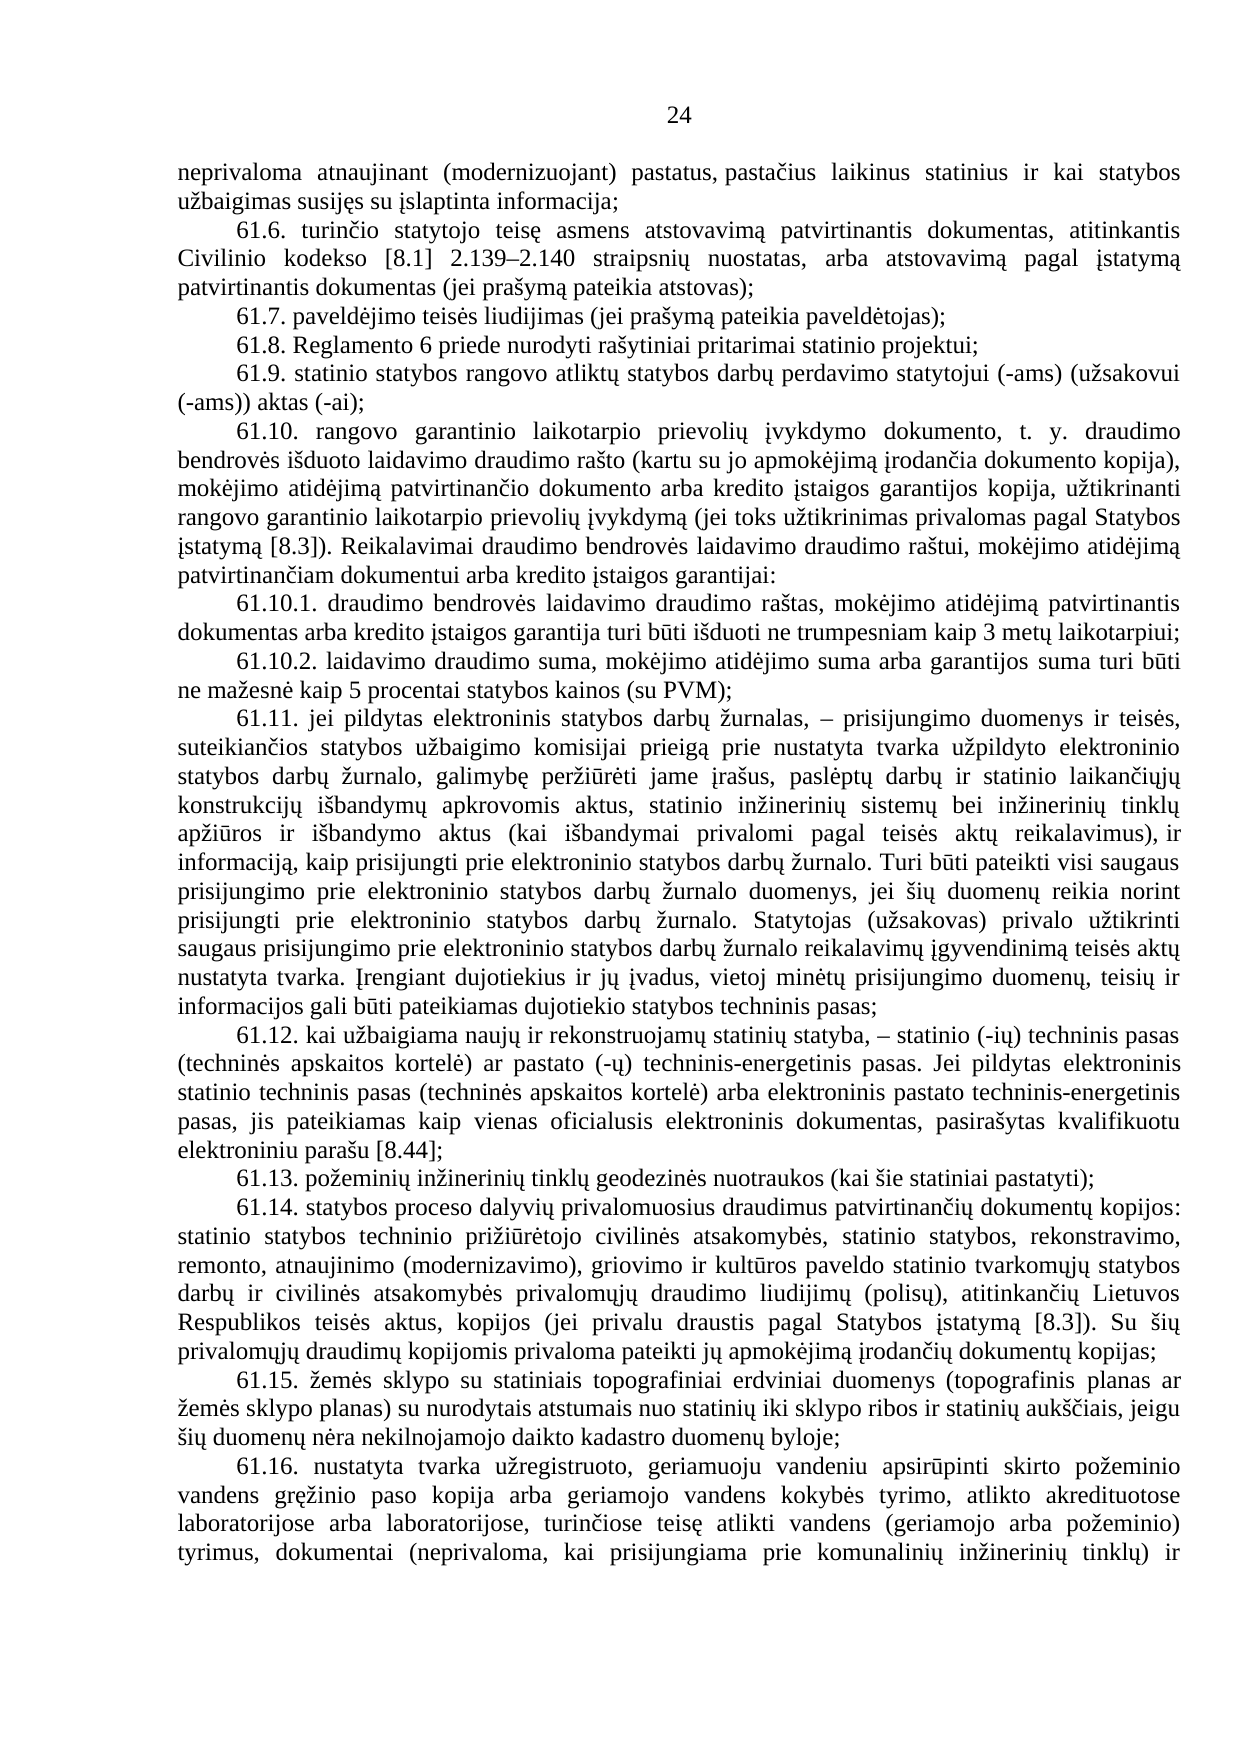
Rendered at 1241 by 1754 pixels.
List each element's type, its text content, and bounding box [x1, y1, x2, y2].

text 61.15. žemės sklypo su statiniais topografiniai erdviniai duomenys (topografinis planas ar žemės sklypo planas) su nurodytais atstumais nuo statinių iki sklypo ribos ir statinių aukščiais, jeigu šių duomenų nėra nekilnojamojo daikto kadastro duomenų byloje; [177, 1365, 1181, 1451]
text neprivaloma atnaujinant (modernizuojant) pastatus, pastačius laikinus statinius ir kai statybos užbaigimas susijęs su įslaptinta informacija; [177, 157, 1181, 215]
text 61.10.2. laidavimo draudimo suma, mokėjimo atidėjimo suma arba garantijos suma turi būti ne mažesnė kaip 5 procentai statybos kainos (su PVM); [177, 646, 1181, 703]
text 61.12. kai užbaigiama naujų ir rekonstruojamų statinių statyba, – statinio (-ių) techninis pasas (techninės apskaitos kortelė) ar pastato (-ų) techninis-energetinis pasas. Jei pildytas elektroninis statinio techninis pasas (techninės apskaitos kortelė) arba elektroninis pastato techninis-energetinis pasas, jis pateikiamas kaip vienas oficialusis elektroninis dokumentas, pasirašytas kvalifikuotu elektroniniu parašu [8.44]; [177, 1020, 1181, 1163]
text 61.13. požeminių inžinerinių tinklų geodezinės nuotraukos (kai šie statiniai pastatyti); [177, 1163, 1181, 1192]
text 61.10. rangovo garantinio laikotarpio prievolių įvykdymo dokumento, t. y. draudimo bendrovės išduoto laidavimo draudimo rašto (kartu su jo apmokėjimą įrodančia dokumento kopija), mokėjimo atidėjimą patvirtinančio dokumento arba kredito įstaigos garantijos kopija, užtikrinanti rangovo garantinio laikotarpio prievolių įvykdymą (jei toks užtikrinimas privalomas pagal Statybos įstatymą [8.3]). Reikalavimai draudimo bendrovės laidavimo draudimo raštui, mokėjimo atidėjimą patvirtinančiam dokumentui arba kredito įstaigos garantijai: [177, 416, 1181, 588]
text 61.16. nustatyta tvarka užregistruoto, geriamuoju vandeniu apsirūpinti skirto požeminio vandens gręžinio paso kopija arba geriamojo vandens kokybės tyrimo, atlikto akredituotose laboratorijose arba laboratorijose, turinčiose teisę atlikti vandens (geriamojo arba požeminio) tyrimus, dokumentai (neprivaloma, kai prisijungiama prie komunalinių inžinerinių tinklų) ir [177, 1451, 1181, 1566]
text 61.9. statinio statybos rangovo atliktų statybos darbų perdavimo statytojui (-ams) (užsakovui (-ams)) aktas (-ai); [177, 358, 1181, 416]
text 61.10.1. draudimo bendrovės laidavimo draudimo raštas, mokėjimo atidėjimą patvirtinantis dokumentas arba kredito įstaigos garantija turi būti išduoti ne trumpesniam kaip 3 metų laikotarpiui; [177, 588, 1181, 646]
text 61.6. turinčio statytojo teisę asmens atstovavimą patvirtinantis dokumentas, atitinkantis Civilinio kodekso [8.1] 2.139–2.140 straipsnių nuostatas, arba atstovavimą pagal įstatymą patvirtinantis dokumentas (jei prašymą pateikia atstovas); [177, 215, 1181, 301]
text 61.8. Reglamento 6 priede nurodyti rašytiniai pritarimai statinio projektui; [177, 330, 1181, 358]
text 61.11. jei pildytas elektroninis statybos darbų žurnalas, – prisijungimo duomenys ir teisės, suteikiančios statybos užbaigimo komisijai prieigą prie nustatyta tvarka užpildyto elektroninio statybos darbų žurnalo, galimybę peržiūrėti jame įrašus, paslėptų darbų ir statinio laikančiųjų konstrukcijų išbandymų apkrovomis aktus, statinio inžinerinių sistemų bei inžinerinių tinklų apžiūros ir išbandymo aktus (kai išbandymai privalomi pagal teisės aktų reikalavimus), ir informaciją, kaip prisijungti prie elektroninio statybos darbų žurnalo. Turi būti pateikti visi saugaus prisijungimo prie elektroninio statybos darbų žurnalo duomenys, jei šių duomenų reikia norint prisijungti prie elektroninio statybos darbų žurnalo. Statytojas (užsakovas) privalo užtikrinti saugaus prisijungimo prie elektroninio statybos darbų žurnalo reikalavimų įgyvendinimą teisės aktų nustatyta tvarka. Įrengiant dujotiekius ir jų įvadus, vietoj minėtų prisijungimo duomenų, teisių ir informacijos gali būti pateikiamas dujotiekio statybos techninis pasas; [177, 703, 1181, 1020]
text 61.14. statybos proceso dalyvių privalomuosius draudimus patvirtinančių dokumentų kopijos: statinio statybos techninio prižiūrėtojo civilinės atsakomybės, statinio statybos, rekonstravimo, remonto, atnaujinimo (modernizavimo), griovimo ir kultūros paveldo statinio tvarkomųjų statybos darbų ir civilinės atsakomybės privalomųjų draudimo liudijimų (polisų), atitinkančių Lietuvos Respublikos teisės aktus, kopijos (jei privalu draustis pagal Statybos įstatymą [8.3]). Su šių privalomųjų draudimų kopijomis privaloma pateikti jų apmokėjimą įrodančių dokumentų kopijas; [177, 1192, 1181, 1365]
text 61.7. paveldėjimo teisės liudijimas (jei prašymą pateikia paveldėtojas); [177, 301, 1181, 330]
